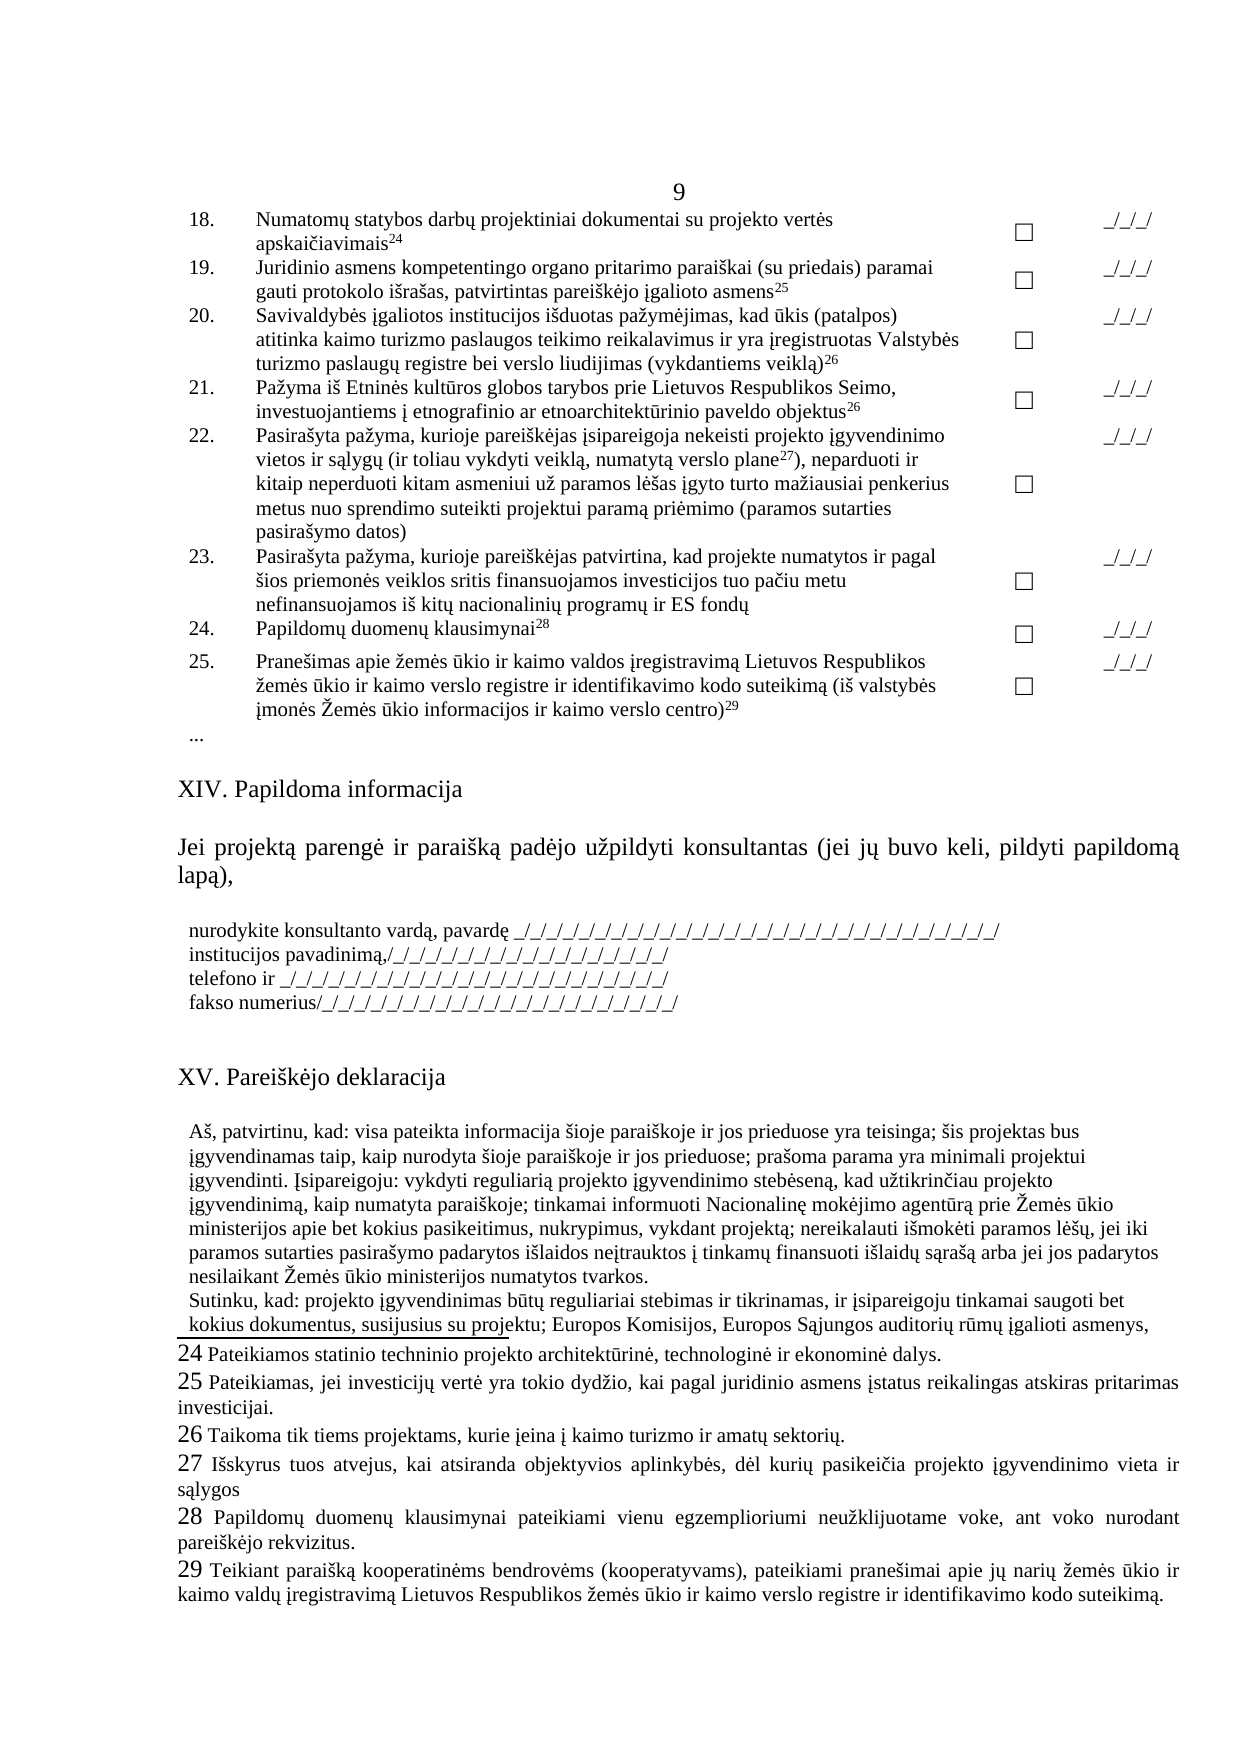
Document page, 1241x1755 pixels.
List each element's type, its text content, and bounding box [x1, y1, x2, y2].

text XIV. Papildoma informacija [177, 774, 1181, 803]
table_cell □ [974, 303, 1074, 375]
table_cell _/_/_/ [1074, 207, 1181, 255]
table_cell [244, 721, 974, 746]
table_cell 18. [177, 207, 244, 255]
table_cell 19. [177, 255, 244, 303]
text Jei projektą parengė ir paraišką padėjo užpildyti konsultantas (jei jų buvo keli, pildyti papildomą lapą), [177, 832, 1181, 889]
table_cell 22. [177, 423, 244, 543]
table_cell 20. [177, 303, 244, 375]
table_cell □ [974, 255, 1074, 303]
table_header nurodykite konsultanto vardą, pavardę _/_/_/_/_/_/_/_/_/_/_/_/_/_/_/_/_/_/_/_/_/_/_/_/_/_/_/_/_/_/ institucijos pavadinimą,/_/_/_/_/_/_/_/_/_/_/_/_/_/_/_/_/_/ telefono ir _/_/_/_/_/_/_/_/_/_/_/_/_/_/_/_/_/_/_/_/_/_/_/_/ fakso numerius/_/_/_/_/_/_/_/_/_/_/_/_/_/_/_/_/_/_/_/_/_/_/ [177, 918, 1181, 1033]
table_cell □ [974, 544, 1074, 616]
table_cell □ [974, 207, 1074, 255]
table_cell □ [974, 423, 1074, 543]
table_cell [974, 721, 1074, 746]
table_cell 25. [177, 649, 244, 721]
table_cell □ [974, 649, 1074, 721]
table_cell Numatomų statybos darbų projektiniai dokumentai su projekto vertės apskaičiavimais [244, 207, 974, 255]
table_cell □ [974, 375, 1074, 423]
table_cell Papildomų duomenų klausimynai [244, 616, 974, 649]
table_cell Pranešimas apie žemės ūkio ir kaimo valdos įregistravimą Lietuvos Respublikos žemės ūkio ir kaimo verslo registre ir identifikavimo kodo suteikimą (iš valstybės įmonės Žemės ūkio informacijos ir kaimo verslo centro) [244, 649, 974, 721]
table_cell Savivaldybės įgaliotos institucijos išduotas pažymėjimas, kad ūkis (patalpos) atitinka kaimo turizmo paslaugos teikimo reikalavimus ir yra įregistruotas Valstybės turizmo paslaugų registre bei verslo liudijimas (vykdantiems veiklą) [244, 303, 974, 375]
table_cell Pasirašyta pažyma, kurioje pareiškėjas patvirtina, kad projekte numatytos ir pagal šios priemonės veiklos sritis finansuojamos investicijos tuo pačiu metu nefinansuojamos iš kitų nacionalinių programų ir ES fondų [244, 544, 974, 616]
table_cell [1074, 721, 1181, 746]
table_cell _/_/_/ [1074, 375, 1181, 423]
table_cell _/_/_/ [1074, 544, 1181, 616]
table_cell Juridinio asmens kompetentingo organo pritarimo paraiškai (su priedais) paramai gauti protokolo išrašas, patvirtintas pareiškėjo įgalioto asmens [244, 255, 974, 303]
table_header Aš, patvirtinu, kad: visa pateikta informacija šioje paraiškoje ir jos prieduose yra teisinga; šis projektas bus įgyvendinamas taip, kaip nurodyta šioje paraiškoje ir jos prieduose; prašoma parama yra minimali projektui įgyvendinti. Įsipareigoju: vykdyti reguliarią projekto įgyvendinimo stebėseną, kad užtikrinčiau projekto įgyvendinimą, kaip numatyta paraiškoje; tinkamai informuoti Nacionalinę mokėjimo agentūrą prie Žemės ūkio ministerijos apie bet kokius pasikeitimus, nukrypimus, vykdant projektą; nereikalauti išmokėti paramos lėšų, jei iki paramos sutarties pasirašymo padarytos išlaidos neįtrauktos į tinkamų finansuoti išlaidų sąrašą arba jei jos padarytos nesilaikant Žemės ūkio ministerijos numatytos tvarkos. Sutinku, kad: projekto įgyvendinimas būtų reguliariai stebimas ir tikrinamas, ir įsipareigoju tinkamai saugoti bet kokius dokumentus, susijusius su projektu; Europos Komisijos, Europos Sąjungos auditorių rūmų įgalioti asmenys, [177, 1120, 1181, 1336]
table_cell Pasirašyta pažyma, kurioje pareiškėjas įsipareigoja nekeisti projekto įgyvendinimo vietos ir sąlygų (ir toliau vykdyti veiklą, numatytą verslo plane), neparduoti ir kitaip neperduoti kitam asmeniui už paramos lėšas įgyto turto mažiausiai penkerius metus nuo sprendimo suteikti projektui paramą priėmimo (paramos sutarties pasirašymo datos) [244, 423, 974, 543]
table_cell ... [177, 721, 244, 746]
table_cell 24. [177, 616, 244, 649]
table_cell _/_/_/ [1074, 616, 1181, 649]
table_cell 23. [177, 544, 244, 616]
table_cell Pažyma iš Etninės kultūros globos tarybos prie Lietuvos Respublikos Seimo, investuojantiems į etnografinio ar etnoarchitektūrinio paveldo objektus26 [244, 375, 974, 423]
table_cell □ [974, 616, 1074, 649]
table_cell 21. [177, 375, 244, 423]
table_cell _/_/_/ [1074, 303, 1181, 375]
table_cell _/_/_/ [1074, 255, 1181, 303]
text XV. Pareiškėjo deklaracija [177, 1062, 1181, 1091]
table_cell _/_/_/ [1074, 423, 1181, 543]
table_cell _/_/_/ [1074, 649, 1181, 721]
